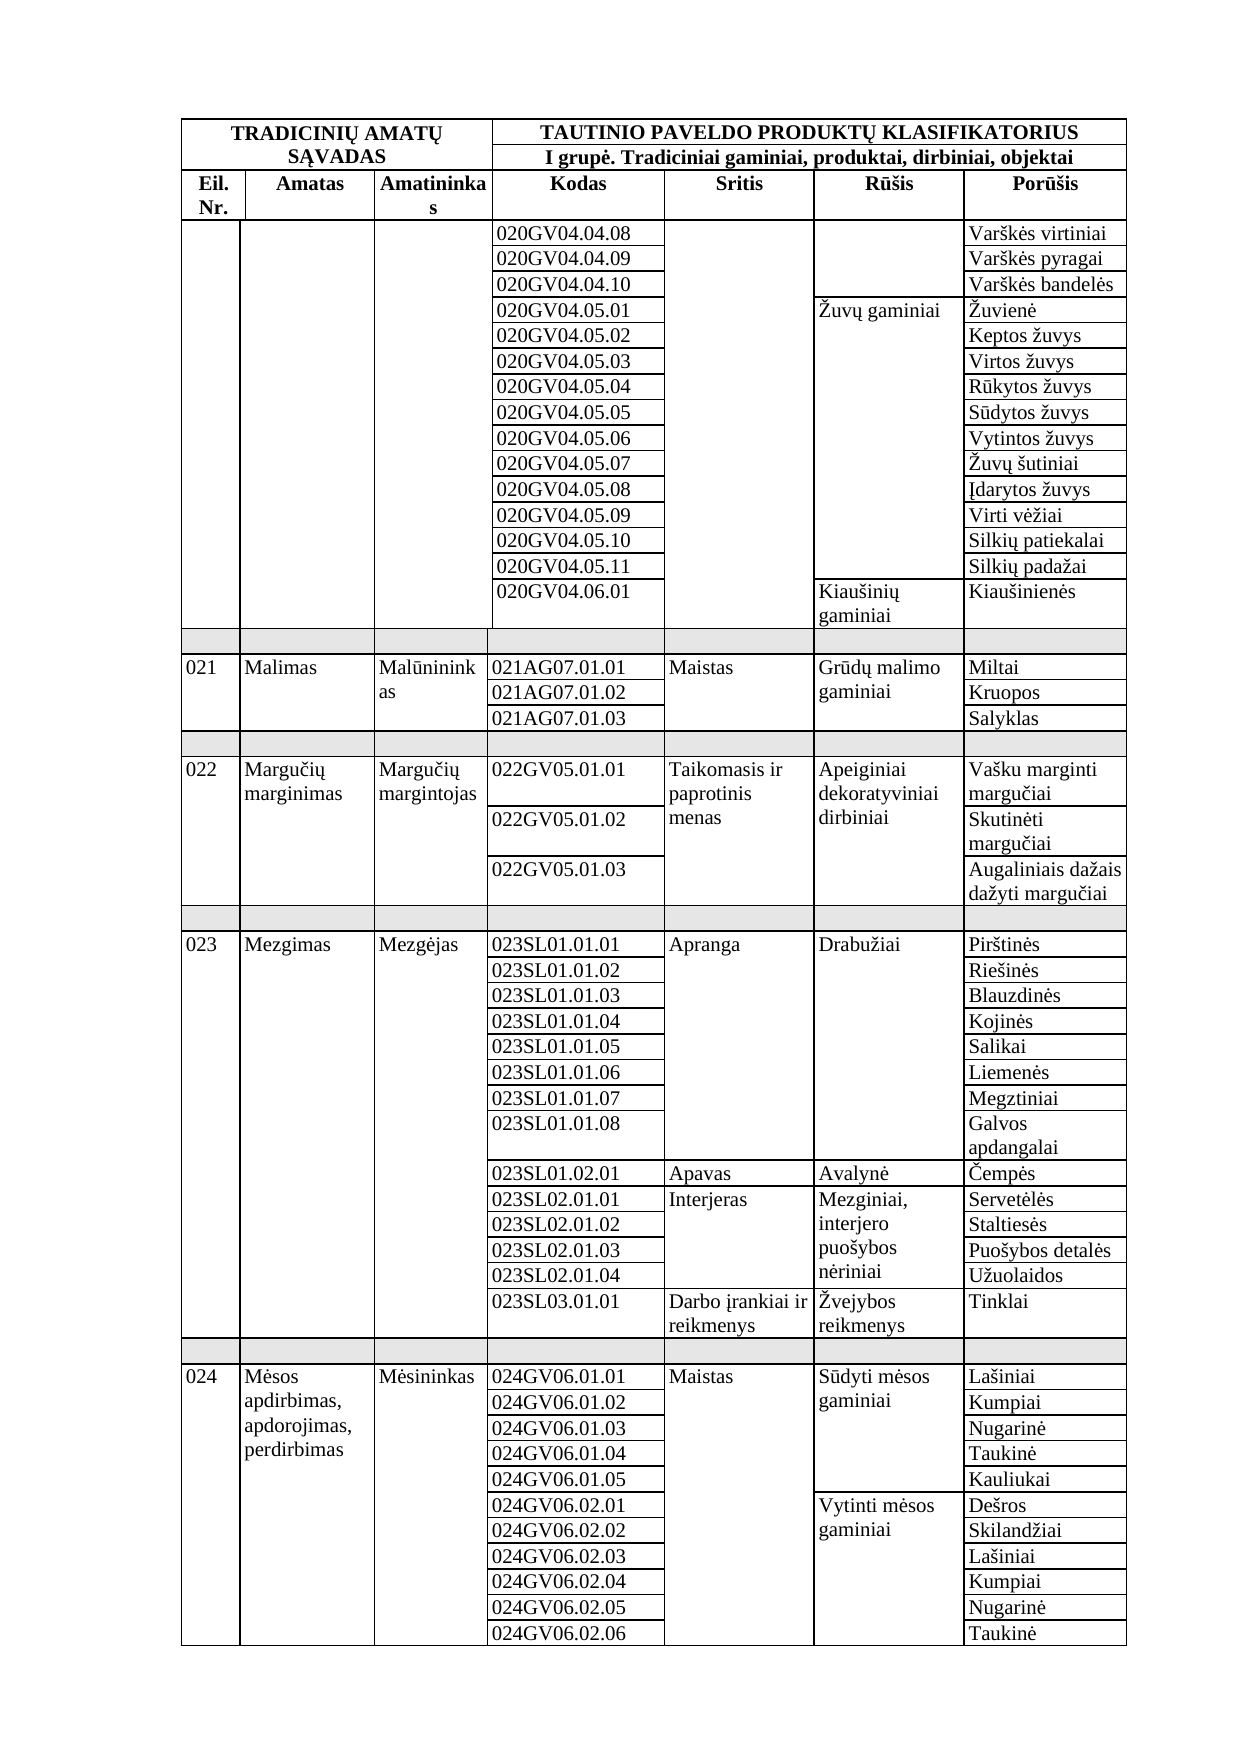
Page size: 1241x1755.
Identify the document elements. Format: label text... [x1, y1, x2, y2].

table_cell Salyklas [965, 706, 1126, 730]
table_cell 020GV04.05.10 [493, 528, 664, 552]
table_cell 023SL01.02.01 [488, 1161, 664, 1185]
table_cell Žuvų gaminiai [815, 298, 963, 578]
table_cell Skilandžiai [965, 1518, 1126, 1542]
table_cell Rūšis [815, 171, 963, 219]
table_cell [815, 221, 963, 296]
table_cell 020GV04.05.07 [493, 451, 664, 475]
table_cell Kiaušinienės [965, 580, 1126, 627]
table_cell [182, 629, 239, 653]
table_cell [375, 906, 487, 930]
table_cell [665, 732, 813, 756]
table_cell Kauliukai [965, 1467, 1126, 1491]
table_cell Vytinti mėsos gaminiai [815, 1493, 963, 1645]
table_cell [375, 629, 487, 653]
table_cell [665, 629, 813, 653]
table_cell 023SL02.01.01 [488, 1187, 664, 1211]
table_cell Apeiginiai dekoratyviniai dirbiniai [815, 757, 963, 905]
table_cell 020GV04.05.04 [493, 375, 664, 398]
table_cell [182, 221, 239, 627]
table_cell Kiaušinių gaminiai [815, 580, 963, 627]
table_header TRADICINIŲ AMATŲ SĄVADAS [182, 120, 492, 169]
table_cell [182, 732, 239, 756]
table_cell [488, 1339, 664, 1363]
table_cell Varškės bandelės [965, 272, 1126, 296]
table_cell 020GV04.05.11 [493, 554, 664, 578]
table_cell [815, 1339, 963, 1363]
table_cell Silkių padažai [965, 554, 1126, 578]
table_cell 022GV05.01.03 [488, 857, 664, 905]
table_cell [665, 1339, 813, 1363]
table_cell 024GV06.01.05 [488, 1467, 664, 1491]
table_cell [241, 906, 374, 930]
table_cell 024GV06.02.05 [488, 1595, 664, 1619]
table_cell [665, 221, 813, 627]
table_cell Įdarytos žuvys [965, 477, 1126, 501]
table_cell 020GV04.05.01 [493, 298, 664, 322]
table_cell Malūnininkas [375, 655, 487, 730]
table_cell 023SL01.01.04 [488, 1009, 664, 1033]
table_cell 023SL02.01.02 [488, 1212, 664, 1236]
table_cell 020GV04.04.09 [493, 246, 664, 270]
table_cell 024GV06.01.02 [488, 1390, 664, 1414]
table_cell Kumpiai [965, 1390, 1126, 1414]
table_cell Kojinės [965, 1009, 1126, 1033]
table_cell 024GV06.01.01 [488, 1365, 664, 1388]
table_cell 020GV04.05.05 [493, 400, 664, 424]
table_cell Apavas [665, 1161, 813, 1185]
table_cell 023SL01.01.05 [488, 1035, 664, 1058]
table_cell 024GV06.02.04 [488, 1570, 664, 1593]
table_cell [815, 732, 963, 756]
table_cell 022GV05.01.01 [488, 757, 664, 805]
table_cell [965, 906, 1126, 930]
table_cell Nugarinė [965, 1595, 1126, 1619]
table_cell Amatininkas [375, 171, 492, 219]
table_cell [965, 629, 1126, 653]
table_cell 020GV04.05.09 [493, 503, 664, 527]
table_cell 021AG07.01.01 [488, 655, 664, 679]
table_cell Silkių patiekalai [965, 528, 1126, 552]
table_cell Maistas [665, 1365, 813, 1645]
table_cell 023SL01.01.02 [488, 958, 664, 982]
table_cell Sritis [665, 171, 813, 219]
table_cell [815, 629, 963, 653]
table_cell [241, 221, 374, 627]
table_cell Taikomasis ir paprotinis menas [665, 757, 813, 905]
table_cell Žvejybos reikmenys [815, 1289, 963, 1337]
table_cell 023SL01.01.06 [488, 1060, 664, 1084]
table_cell Maistas [665, 655, 813, 730]
table_cell [815, 906, 963, 930]
table_cell Riešinės [965, 958, 1126, 982]
table_cell Drabužiai [815, 932, 963, 1159]
table_cell Darbo įrankiai ir reikmenys [665, 1289, 813, 1337]
table_cell 024 [182, 1365, 239, 1645]
table_cell 024GV06.02.03 [488, 1544, 664, 1568]
table_header TAUTINIO PAVELDO PRODUKTŲ KLASIFIKATORIUS [493, 120, 1126, 144]
table_cell Kodas [493, 171, 664, 219]
table_cell I grupė. Tradiciniai gaminiai, produktai, dirbiniai, objektai [493, 145, 1126, 169]
table_cell Vašku marginti margučiai [965, 757, 1126, 805]
table_cell 020GV04.05.06 [493, 426, 664, 450]
table_cell Servetėlės [965, 1187, 1126, 1211]
table_cell Avalynė [815, 1161, 963, 1185]
table_cell Interjeras [665, 1187, 813, 1287]
table_cell Lašiniai [965, 1365, 1126, 1388]
table_cell Sūdyti mėsos gaminiai [815, 1365, 963, 1491]
table_cell 024GV06.01.03 [488, 1416, 664, 1440]
table_cell 020GV04.04.08 [493, 221, 664, 245]
table_cell Nugarinė [965, 1416, 1126, 1440]
table_cell Malimas [241, 655, 374, 730]
table_cell 022GV05.01.02 [488, 807, 664, 855]
table_cell [182, 1339, 239, 1363]
table_cell 020GV04.05.02 [493, 323, 664, 347]
table_cell 023 [182, 932, 239, 1337]
table_cell Vytintos žuvys [965, 426, 1126, 450]
table_cell Amatas [246, 171, 374, 219]
table_cell 020GV04.04.10 [493, 272, 664, 296]
table_cell 020GV04.05.08 [493, 477, 664, 501]
table_cell Mezgėjas [375, 932, 487, 1337]
table_cell Lašiniai [965, 1544, 1126, 1568]
table_cell 023SL03.01.01 [488, 1289, 664, 1337]
table_cell Salikai [965, 1035, 1126, 1058]
table_cell 023SL02.01.04 [488, 1263, 664, 1287]
table_cell Keptos žuvys [965, 323, 1126, 347]
table_cell Virtos žuvys [965, 349, 1126, 373]
table_cell 023SL01.01.07 [488, 1086, 664, 1110]
table_cell Sūdytos žuvys [965, 400, 1126, 424]
table_cell [241, 1339, 374, 1363]
table_cell [665, 906, 813, 930]
table_cell Apranga [665, 932, 813, 1159]
table_cell 023SL02.01.03 [488, 1238, 664, 1262]
table_cell 023SL01.01.03 [488, 983, 664, 1007]
table_cell Margučių margintojas [375, 757, 487, 905]
table_cell 023SL01.01.08 [488, 1111, 664, 1159]
table_cell [488, 732, 664, 756]
table_cell Taukinė [965, 1621, 1126, 1645]
table_cell [488, 629, 664, 653]
table_cell 020GV04.05.03 [493, 349, 664, 373]
table_cell [241, 629, 374, 653]
table_cell Varškės virtiniai [965, 221, 1126, 245]
table_cell [965, 732, 1126, 756]
table_cell Mėsos apdirbimas, apdorojimas, perdirbimas [241, 1365, 374, 1645]
table_cell Grūdų malimo gaminiai [815, 655, 963, 730]
table_cell Kruopos [965, 680, 1126, 704]
table_cell 021AG07.01.02 [488, 680, 664, 704]
table_cell Porūšis [965, 171, 1126, 219]
table_cell Dešros [965, 1493, 1126, 1517]
table_cell Megztiniai [965, 1086, 1126, 1110]
table_cell 023SL01.01.01 [488, 932, 664, 956]
table_cell 024GV06.02.02 [488, 1518, 664, 1542]
table_cell [375, 732, 487, 756]
table_cell Galvos apdangalai [965, 1111, 1126, 1159]
table_cell Skutinėti margučiai [965, 807, 1126, 855]
table_cell Užuolaidos [965, 1263, 1126, 1287]
table_cell Pirštinės [965, 932, 1126, 956]
table_cell Mezginiai, interjero puošybos nėriniai [815, 1187, 963, 1287]
table_cell Augaliniais dažais dažyti margučiai [965, 857, 1126, 905]
table_cell Virti vėžiai [965, 503, 1126, 527]
table_cell Margučių marginimas [241, 757, 374, 905]
table_cell Mėsininkas [375, 1365, 487, 1645]
table_cell Žuvų šutiniai [965, 451, 1126, 475]
table_cell Rūkytos žuvys [965, 375, 1126, 398]
table_cell [375, 221, 492, 627]
table_cell Varškės pyragai [965, 246, 1126, 270]
table_cell [241, 732, 374, 756]
table_cell 021AG07.01.03 [488, 706, 664, 730]
table_cell Tinklai [965, 1289, 1126, 1337]
table_cell 022 [182, 757, 239, 905]
table_cell Miltai [965, 655, 1126, 679]
table_cell 020GV04.06.01 [493, 580, 664, 627]
table_cell Blauzdinės [965, 983, 1126, 1007]
table_cell [488, 906, 664, 930]
table_cell Staltiesės [965, 1212, 1126, 1236]
table_cell Liemenės [965, 1060, 1126, 1084]
table_cell Čempės [965, 1161, 1126, 1185]
table_cell 024GV06.02.06 [488, 1621, 664, 1645]
table_cell Puošybos detalės [965, 1238, 1126, 1262]
table_cell Žuvienė [965, 298, 1126, 322]
table_cell 024GV06.02.01 [488, 1493, 664, 1517]
table_cell 024GV06.01.04 [488, 1441, 664, 1465]
table_cell Taukinė [965, 1441, 1126, 1465]
table_cell Kumpiai [965, 1570, 1126, 1593]
table_cell [965, 1339, 1126, 1363]
table_cell 021 [182, 655, 239, 730]
table_cell [182, 906, 239, 930]
table_cell Eil. Nr. [182, 171, 245, 219]
table_cell [375, 1339, 487, 1363]
table_cell Mezgimas [241, 932, 374, 1337]
